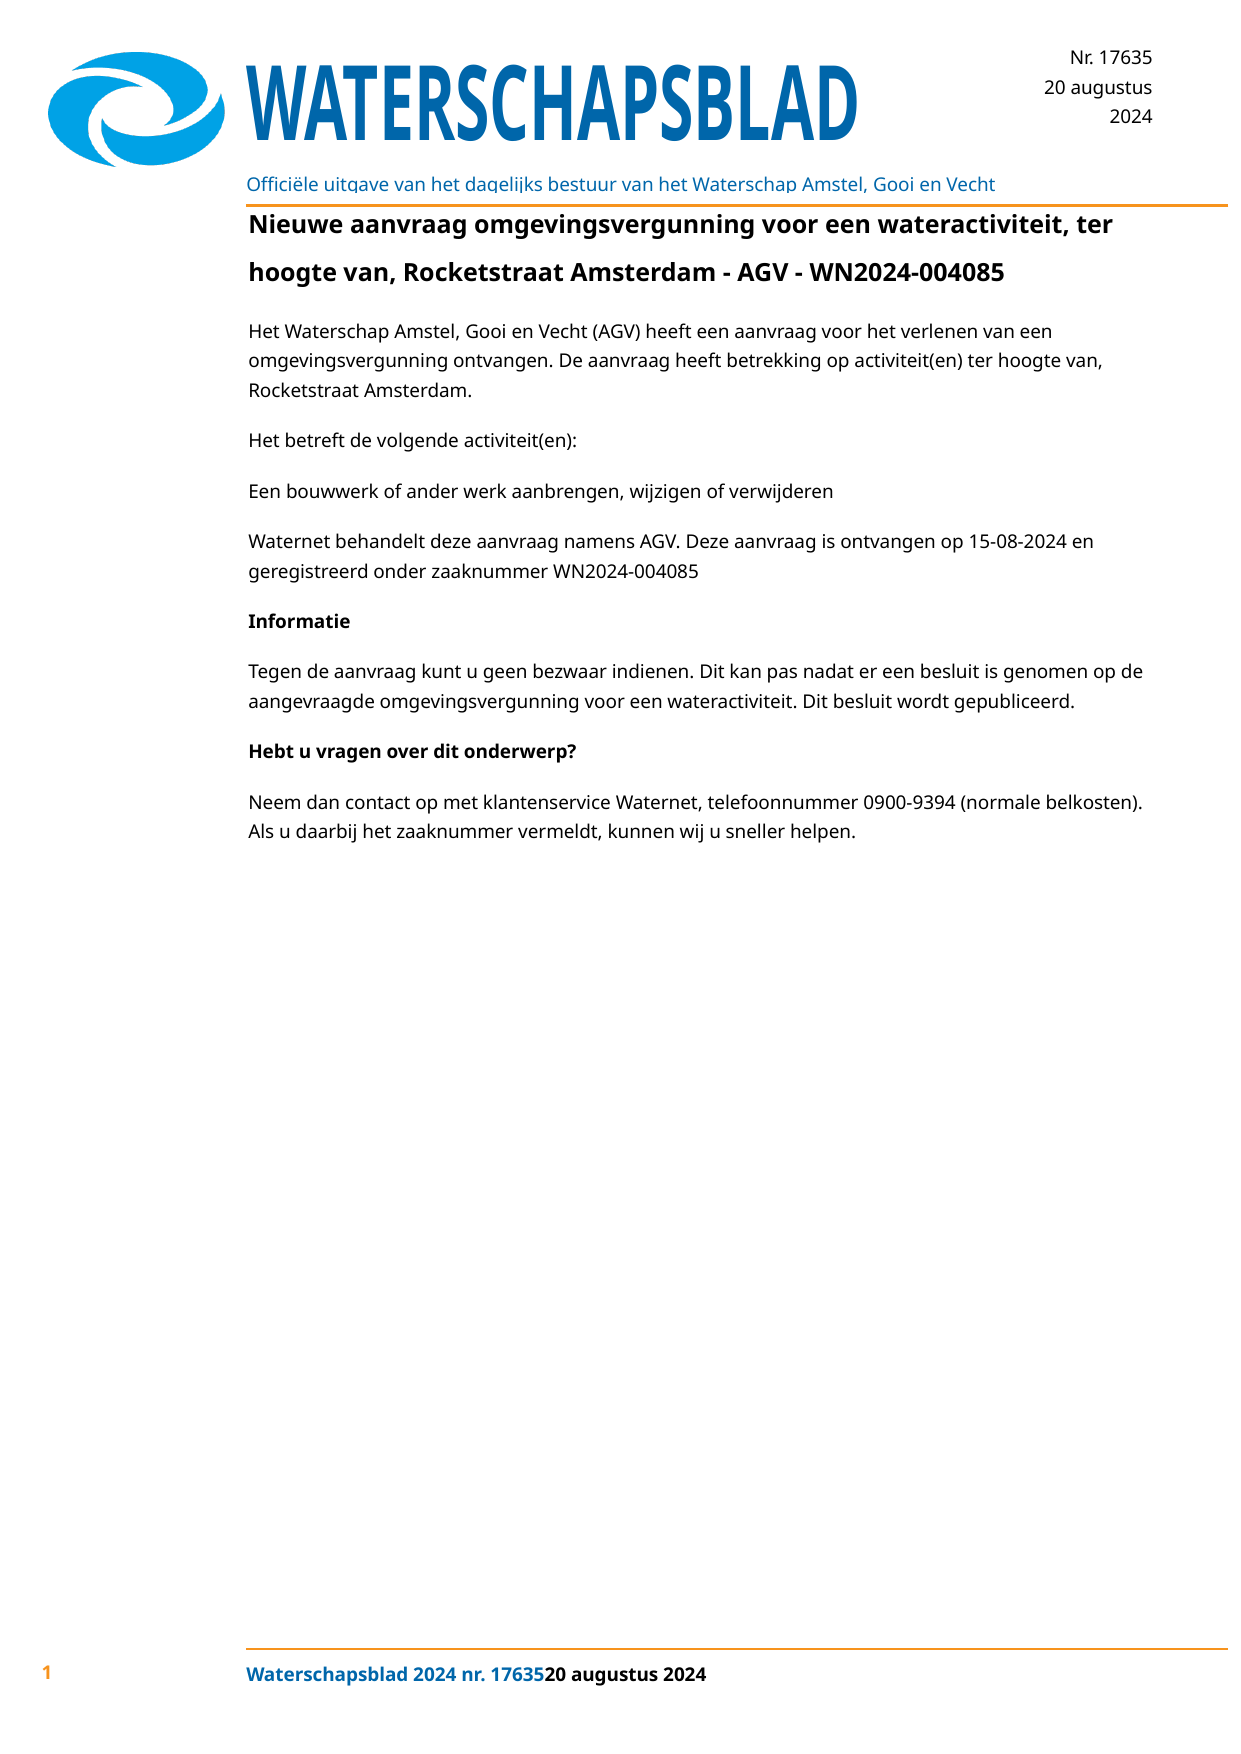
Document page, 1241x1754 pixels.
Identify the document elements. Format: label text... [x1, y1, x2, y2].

text Een bouwwerk of ander werk aanbrengen, wijzigen of verwijderen [248, 478, 1152, 504]
picture [41, 47, 231, 172]
text Informatie [248, 608, 1152, 634]
text Waternet behandelt deze aanvraag namens AGV. Deze aanvraag is ontvangen op 15-08-2024 en geregistreerd onder zaaknummer WN2024-004085 [248, 528, 1152, 584]
text Neem dan contact op met klantenservice Waternet, telefoonnummer 0900-9394 (normale belkosten). Als u daarbij het zaaknummer vermeldt, kunnen wij u sneller helpen. [248, 789, 1152, 844]
text Het Waterschap Amstel, Gooi en Vecht (AGV) heeft een aanvraag voor het verlenen van een omgevingsvergunning ontvangen. De aanvraag heeft betrekking op activiteit(en) ter hoogte van, Rocketstraat Amsterdam. [248, 318, 1152, 403]
text Hebt u vragen over dit onderwerp? [248, 739, 1152, 764]
text Het betreft de volgende activiteit(en): [248, 427, 1152, 453]
text Tegen de aanvraag kunt u geen bezwaar indienen. Dit kan pas nadat er een besluit is genomen op de aangevraagde omgevingsvergunning voor een wateractiviteit. Dit besluit wordt gepubliceerd. [248, 659, 1152, 714]
text Nieuwe aanvraag omgevingsvergunning voor een wateractiviteit, ter hoogte van, Rocketstraat Amsterdam - AGV - WN2024-004085 [248, 207, 1152, 288]
